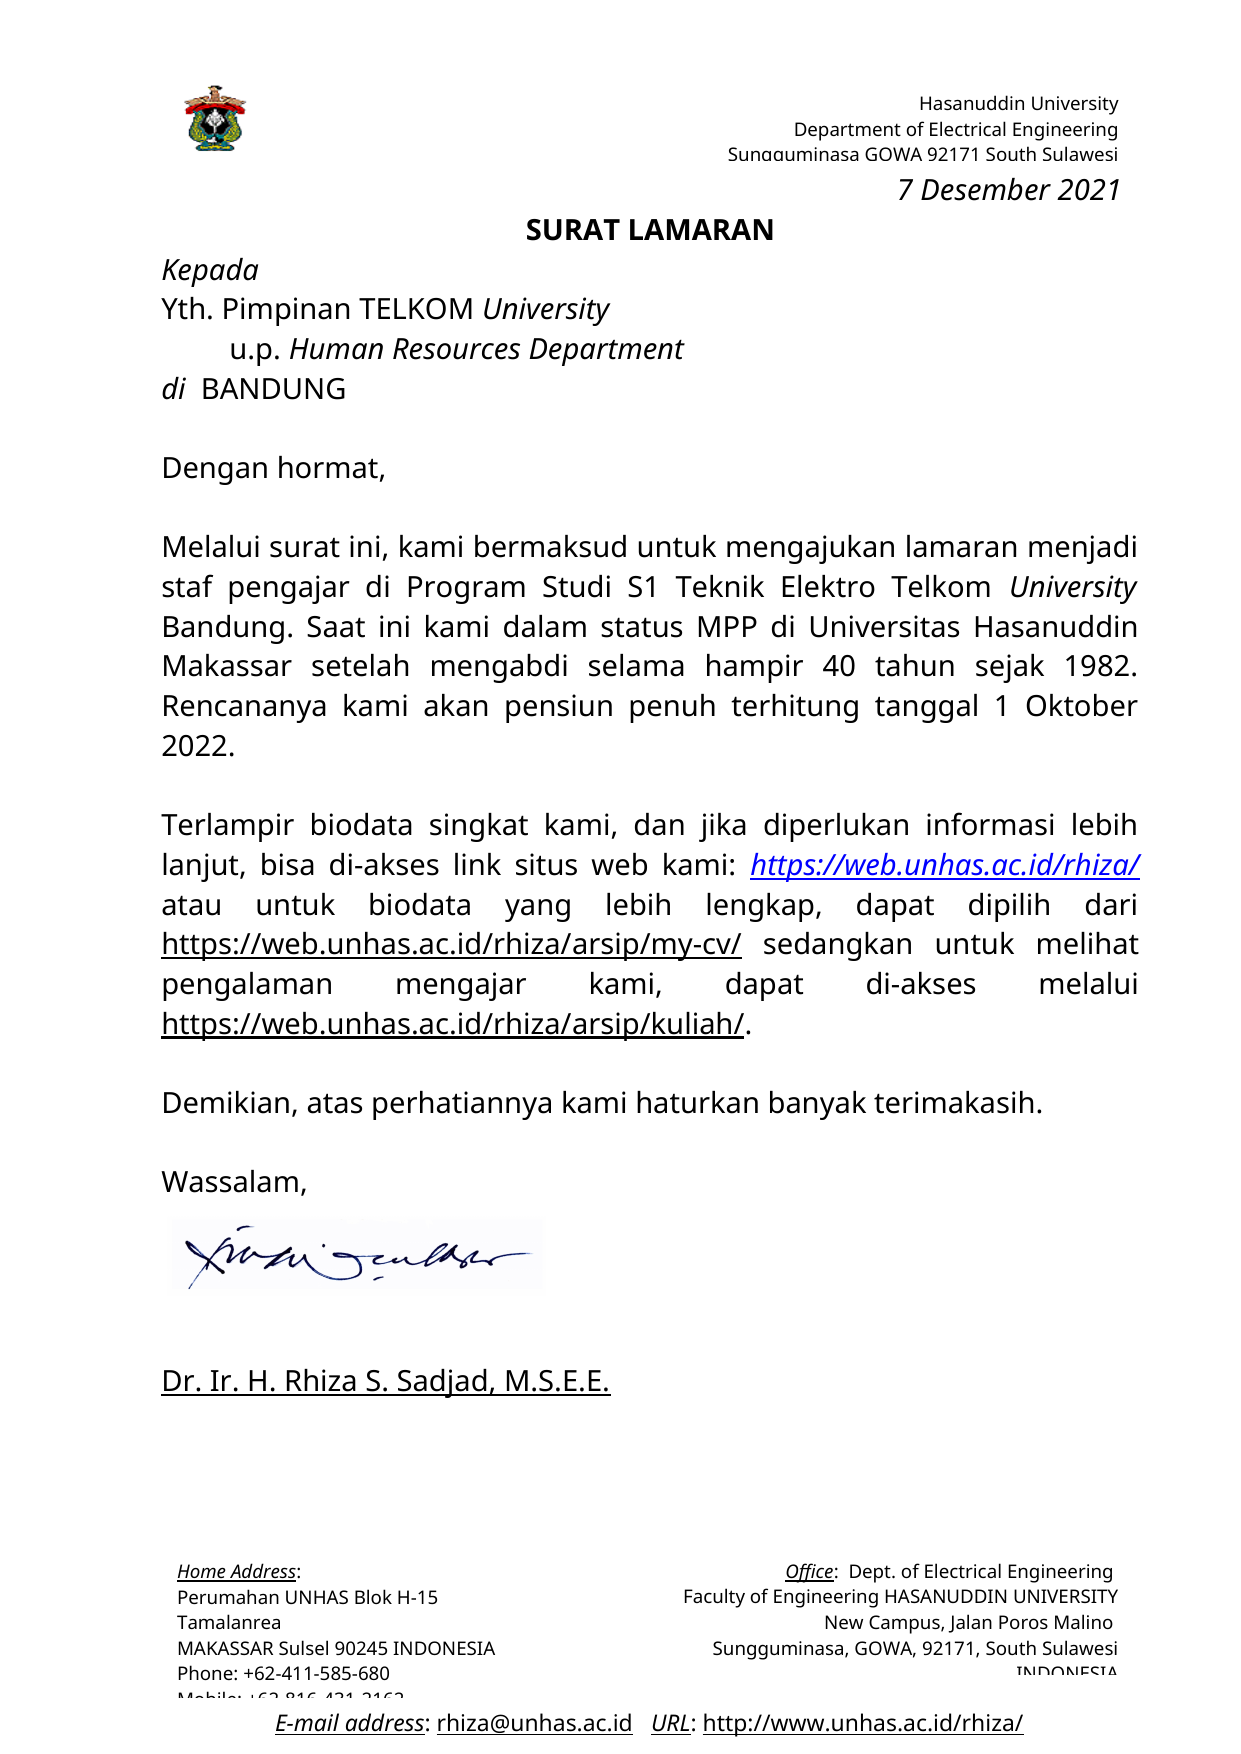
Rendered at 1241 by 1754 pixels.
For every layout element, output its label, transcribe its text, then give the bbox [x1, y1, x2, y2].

text Kepada [161, 249, 1139, 288]
text u.p. Human Resources Department [161, 328, 1139, 368]
text Melalui surat ini, kami bermaksud untuk mengajukan lamaran menjadi staf pengajar di Program Studi S1 Teknik Elektro Telkom University Bandung. Saat ini kami dalam status MPP di Universitas Hasanuddin Makassar setelah mengabdi selama hampir 40 tahun sejak 1982. Rencananya kami akan pensiun penuh terhitung tanggal 1 Oktober 2022. [161, 527, 1139, 765]
text E-mail address: rhiza@unhas.ac.id URL: http://www.unhas.ac.id/rhiza/ [177, 1707, 1121, 1737]
text Dengan hormat, [161, 447, 1139, 487]
text Terlampir biodata singkat kami, dan jika diperlukan informasi lebih lanjut, bisa di-akses link situs web kami: https://web.unhas.ac.id/rhiza/ atau untuk biodata yang lebih lengkap, dapat dipilih dari https://web.unhas.ac.id/rhiza/arsip/my-cv/ sedangkan untuk melihat pengalaman mengajar kami, dapat di-akses melalui https://web.unhas.ac.id/rhiza/arsip/kuliah/. [161, 804, 1139, 1043]
text Yth. Pimpinan TELKOM University [161, 288, 1139, 328]
text di BANDUNG [161, 368, 1139, 408]
text Demikian, atas perhatiannya kami haturkan banyak terimakasih. [161, 1082, 1139, 1122]
text 7 Desember 2021 [161, 169, 1139, 209]
text Dr. Ir. H. Rhiza S. Sadjad, M.S.E.E. [161, 1360, 1139, 1400]
picture [177, 84, 254, 155]
picture [167, 1216, 546, 1296]
subtitle SURAT LAMARAN [161, 209, 1139, 249]
text Wassalam, [161, 1162, 1139, 1201]
